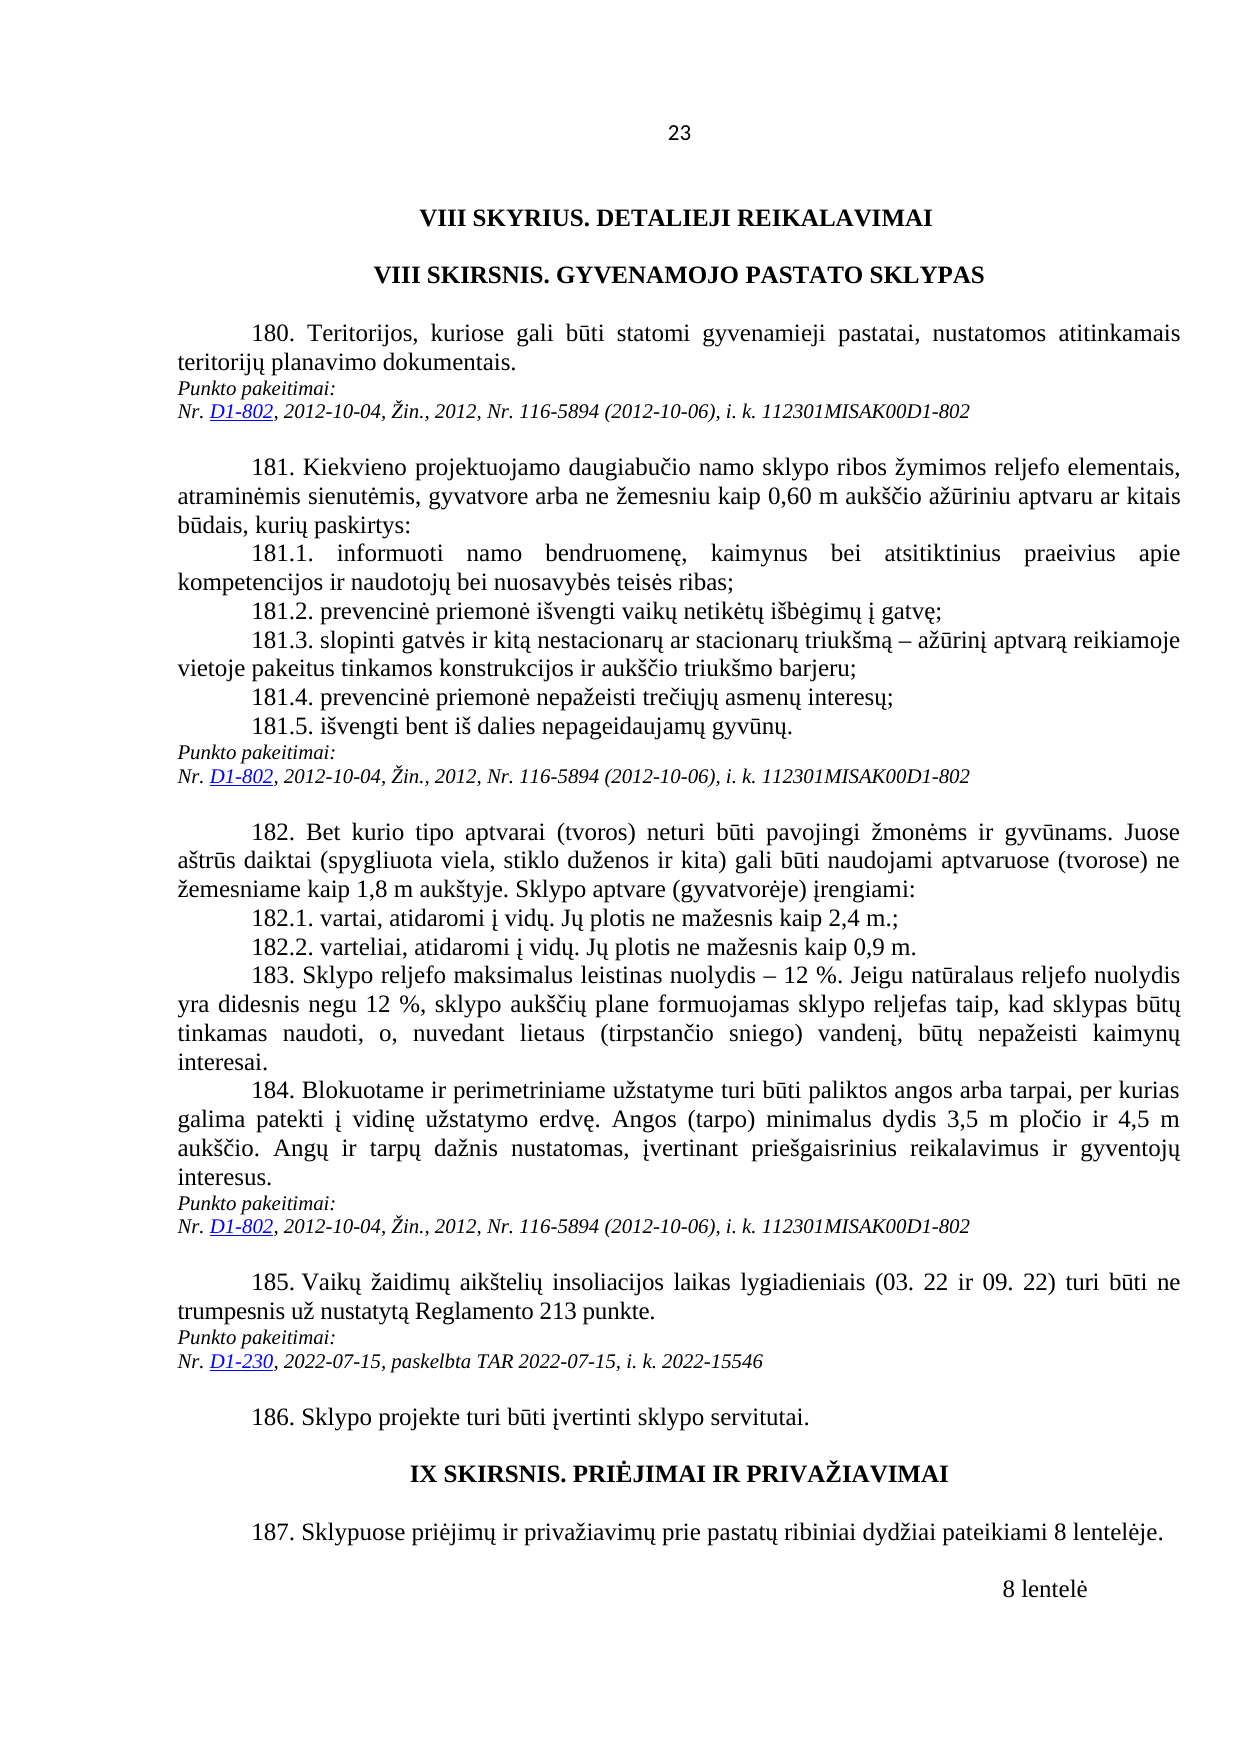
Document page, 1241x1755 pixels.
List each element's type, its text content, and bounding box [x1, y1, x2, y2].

text 182.1. vartai, atidaromi į vidų. Jų plotis ne mažesnis kaip 2,4 m.; [177, 903, 1181, 932]
text Nr. D1-802, 2012-10-04, Žin., 2012, Nr. 116-5894 (2012-10-06), i. k. 112301MISAK00D1-802 [177, 764, 1181, 788]
text Nr. D1-802, 2012-10-04, Žin., 2012, Nr. 116-5894 (2012-10-06), i. k. 112301MISAK00D1-802 [177, 1214, 1181, 1238]
text 181.3. slopinti gatvės ir kitą nestacionarų ar stacionarų triukšmą – ažūrinį aptvarą reikiamoje vietoje pakeitus tinkamos konstrukcijos ir aukščio triukšmo barjeru; [177, 625, 1181, 682]
text 181.1. informuoti namo bendruomenę, kaimynus bei atsitiktinius praeivius apie kompetencijos ir naudotojų bei nuosavybės teisės ribas; [177, 538, 1181, 596]
text 187. Sklypuose priėjimų ir privažiavimų prie pastatų ribiniai dydžiai pateikiami 8 lentelėje. [177, 1517, 1181, 1545]
text 181.4. prevencinė priemonė nepažeisti trečiųjų asmenų interesų; [177, 682, 1181, 711]
text 181.5. išvengti bent iš dalies nepageidaujamų gyvūnų. [177, 711, 1181, 740]
text 8 lentelė [927, 1574, 1181, 1603]
text 182. Bet kurio tipo aptvarai (tvoros) neturi būti pavojingi žmonėms ir gyvūnams. Juose aštrūs daiktai (spygliuota viela, stiklo duženos ir kita) gali būti naudojami aptvaruose (tvorose) ne žemesniame kaip 1,8 m aukštyje. Sklypo aptvare (gyvatvorėje) įrengiami: [177, 817, 1181, 903]
text 180. Teritorijos, kuriose gali būti statomi gyvenamieji pastatai, nustatomos atitinkamais teritorijų planavimo dokumentais. [177, 318, 1181, 375]
text Punkto pakeitimai: [177, 1325, 1181, 1349]
text Punkto pakeitimai: [177, 740, 1181, 764]
text VIII SKIRSNIS. GYVENAMOJO PASTATO SKLYPAS [177, 260, 1181, 289]
text Punkto pakeitimai: [177, 1190, 1181, 1214]
text 186. Sklypo projekte turi būti įvertinti sklypo servitutai. [177, 1402, 1181, 1430]
text Punkto pakeitimai: [177, 375, 1181, 399]
text Nr. D1-230, 2022-07-15, paskelbta TAR 2022-07-15, i. k. 2022-15546 [177, 1349, 1181, 1373]
text 183. Sklypo reljefo maksimalus leistinas nuolydis – 12 %. Jeigu natūralaus reljefo nuolydis yra didesnis negu 12 %, sklypo aukščių plane formuojamas sklypo reljefas taip, kad sklypas būtų tinkamas naudoti, o, nuvedant lietaus (tirpstančio sniego) vandenį, būtų nepažeisti kaimynų interesai. [177, 960, 1181, 1075]
text 181.2. prevencinė priemonė išvengti vaikų netikėtų išbėgimų į gatvę; [177, 596, 1181, 625]
text Nr. D1-802, 2012-10-04, Žin., 2012, Nr. 116-5894 (2012-10-06), i. k. 112301MISAK00D1-802 [177, 399, 1181, 423]
text 184. Blokuotame ir perimetriniame užstatyme turi būti paliktos angos arba tarpai, per kurias galima patekti į vidinę užstatymo erdvę. Angos (tarpo) minimalus dydis 3,5 m pločio ir 4,5 m aukščio. Angų ir tarpų dažnis nustatomas, įvertinant priešgaisrinius reikalavimus ir gyventojų interesus. [177, 1075, 1181, 1190]
text VIII SKYRIUS. DETALIEJI REIKALAVIMAI [177, 203, 1181, 232]
text 185. Vaikų žaidimų aikštelių insoliacijos laikas lygiadieniais (03. 22 ir 09. 22) turi būti ne trumpesnis už nustatytą Reglamento 213 punkte. [177, 1267, 1181, 1325]
text 181. Kiekvieno projektuojamo daugiabučio namo sklypo ribos žymimos reljefo elementais, atraminėmis sienutėmis, gyvatvore arba ne žemesniu kaip 0,60 m aukščio ažūriniu aptvaru ar kitais būdais, kurių paskirtys: [177, 452, 1181, 538]
text IX SKIRSNIS. PRIĖJIMAI IR PRIVAŽIAVIMAI [177, 1459, 1181, 1488]
text 182.2. varteliai, atidaromi į vidų. Jų plotis ne mažesnis kaip 0,9 m. [177, 932, 1181, 960]
